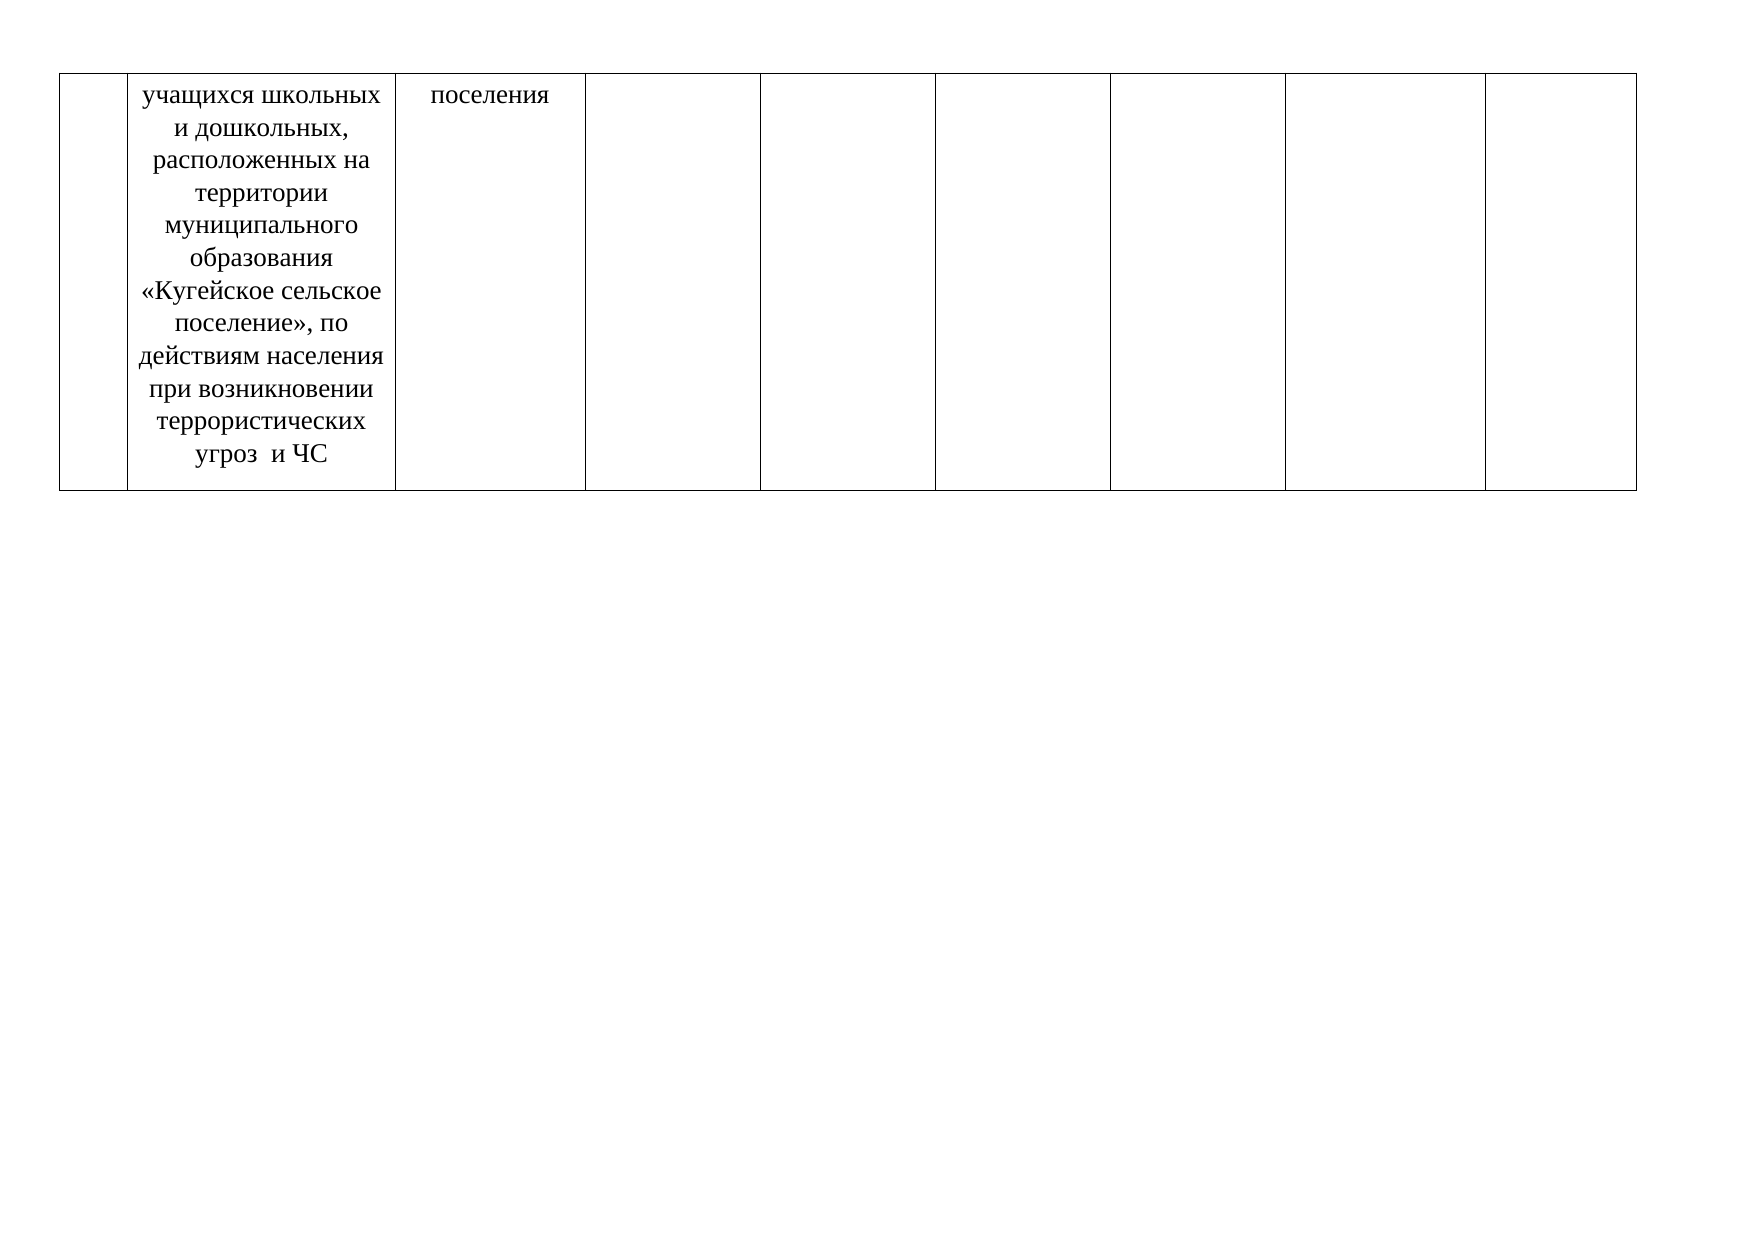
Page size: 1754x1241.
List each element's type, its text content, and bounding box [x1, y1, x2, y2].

table_cell [1486, 74, 1636, 490]
table_cell [1111, 74, 1285, 490]
table_cell [1286, 74, 1485, 490]
table_cell поселения [396, 74, 585, 490]
table_cell учащихся школьных и дошкольных, расположенных на территории муниципального образования «Кугейское сельское поселение», по действиям населения при возникновении террористических угроз и ЧС [128, 74, 395, 490]
table_cell [586, 74, 760, 490]
table_cell [936, 74, 1110, 490]
table_cell [60, 74, 127, 490]
table_cell [761, 74, 935, 490]
